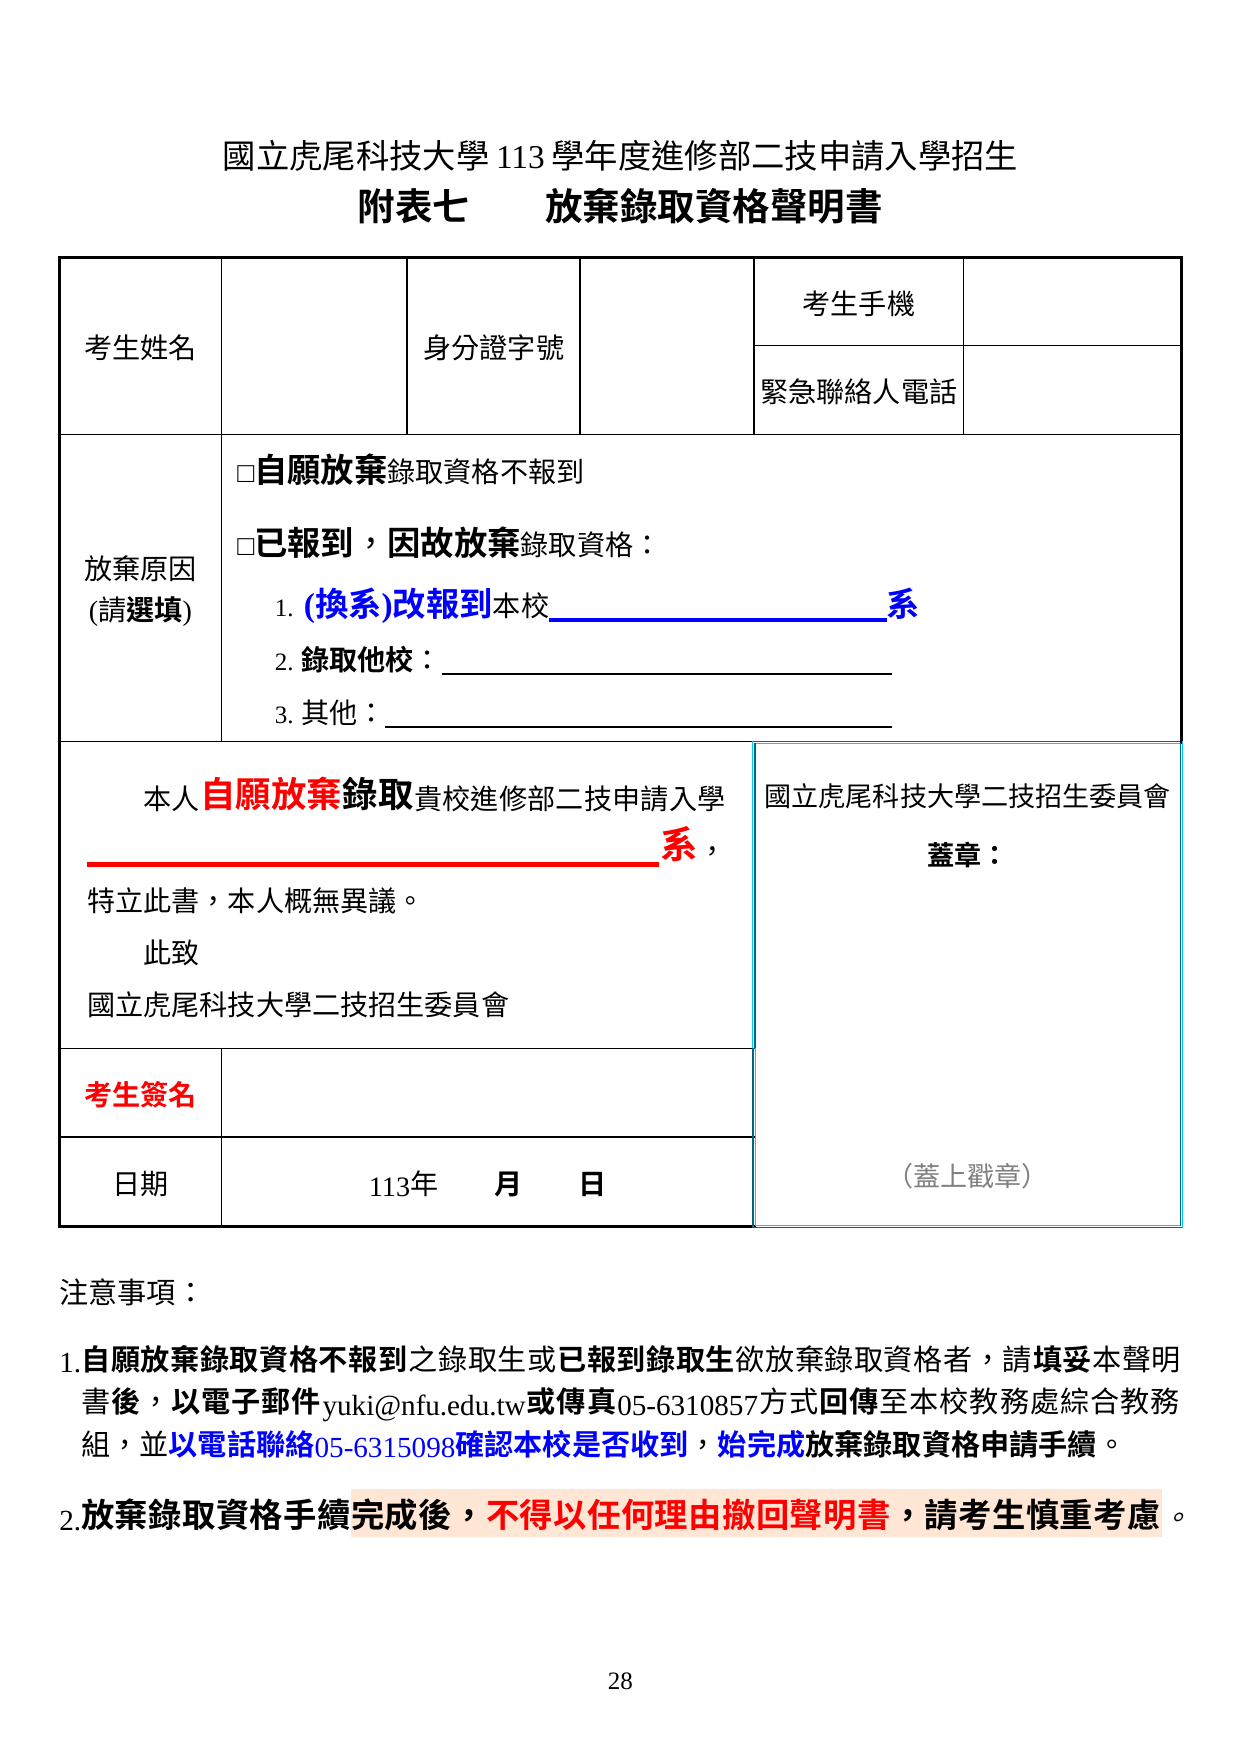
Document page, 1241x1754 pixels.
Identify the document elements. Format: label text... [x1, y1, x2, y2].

table_header [581, 259, 753, 433]
table_header [222, 259, 406, 433]
table_cell [222, 1049, 752, 1136]
subtitle 附表七 放棄錄取資格聲明書 [59, 179, 1181, 231]
table_cell 113年 月 日 [222, 1138, 752, 1225]
table_cell 緊急聯絡人電話 [755, 346, 963, 433]
table_cell 考生簽名 [61, 1049, 221, 1136]
table_header [964, 259, 1180, 345]
table_cell 放棄原因 (請選填) [61, 435, 221, 741]
text 2.放棄錄取資格手續完成後，不得以任何理由撤回聲明書，請考生慎重考慮。 [59, 1488, 1181, 1537]
text 1.自願放棄錄取資格不報到之錄取生或已報到錄取生欲放棄錄取資格者，請填妥本聲明書後，以電子郵件yuki@nfu.edu.tw或傳真05-6310857方式回傳至本校教務處綜合教務組，並以電話聯絡05-6315098確認本校是否收到，始完成放棄錄取資格申請手續。 [59, 1337, 1181, 1463]
table_cell 本人自願放棄錄取貴校進修部二技申請入學 系，特立此書，本人概無異議。 此致 國立虎尾科技大學二技招生委員會 [61, 742, 752, 1048]
text 國立虎尾科技大學113學年度進修部二技申請入學招生 [59, 127, 1181, 179]
text 注意事項： [59, 1269, 1181, 1312]
table_header 考生姓名 [61, 259, 221, 433]
table_cell □自願放棄錄取資格不報到 □已報到，因故放棄錄取資格： (換系)改報到本校 系 錄取他校： 其他： [222, 435, 1180, 741]
table_cell 國立虎尾科技大學二技招生委員會蓋章： （蓋上戳章） [756, 744, 1180, 1225]
table_header 考生手機 [755, 259, 963, 345]
table_cell [964, 346, 1180, 433]
table_cell 日期 [61, 1138, 221, 1225]
table_header 身分證字號 [408, 259, 579, 433]
